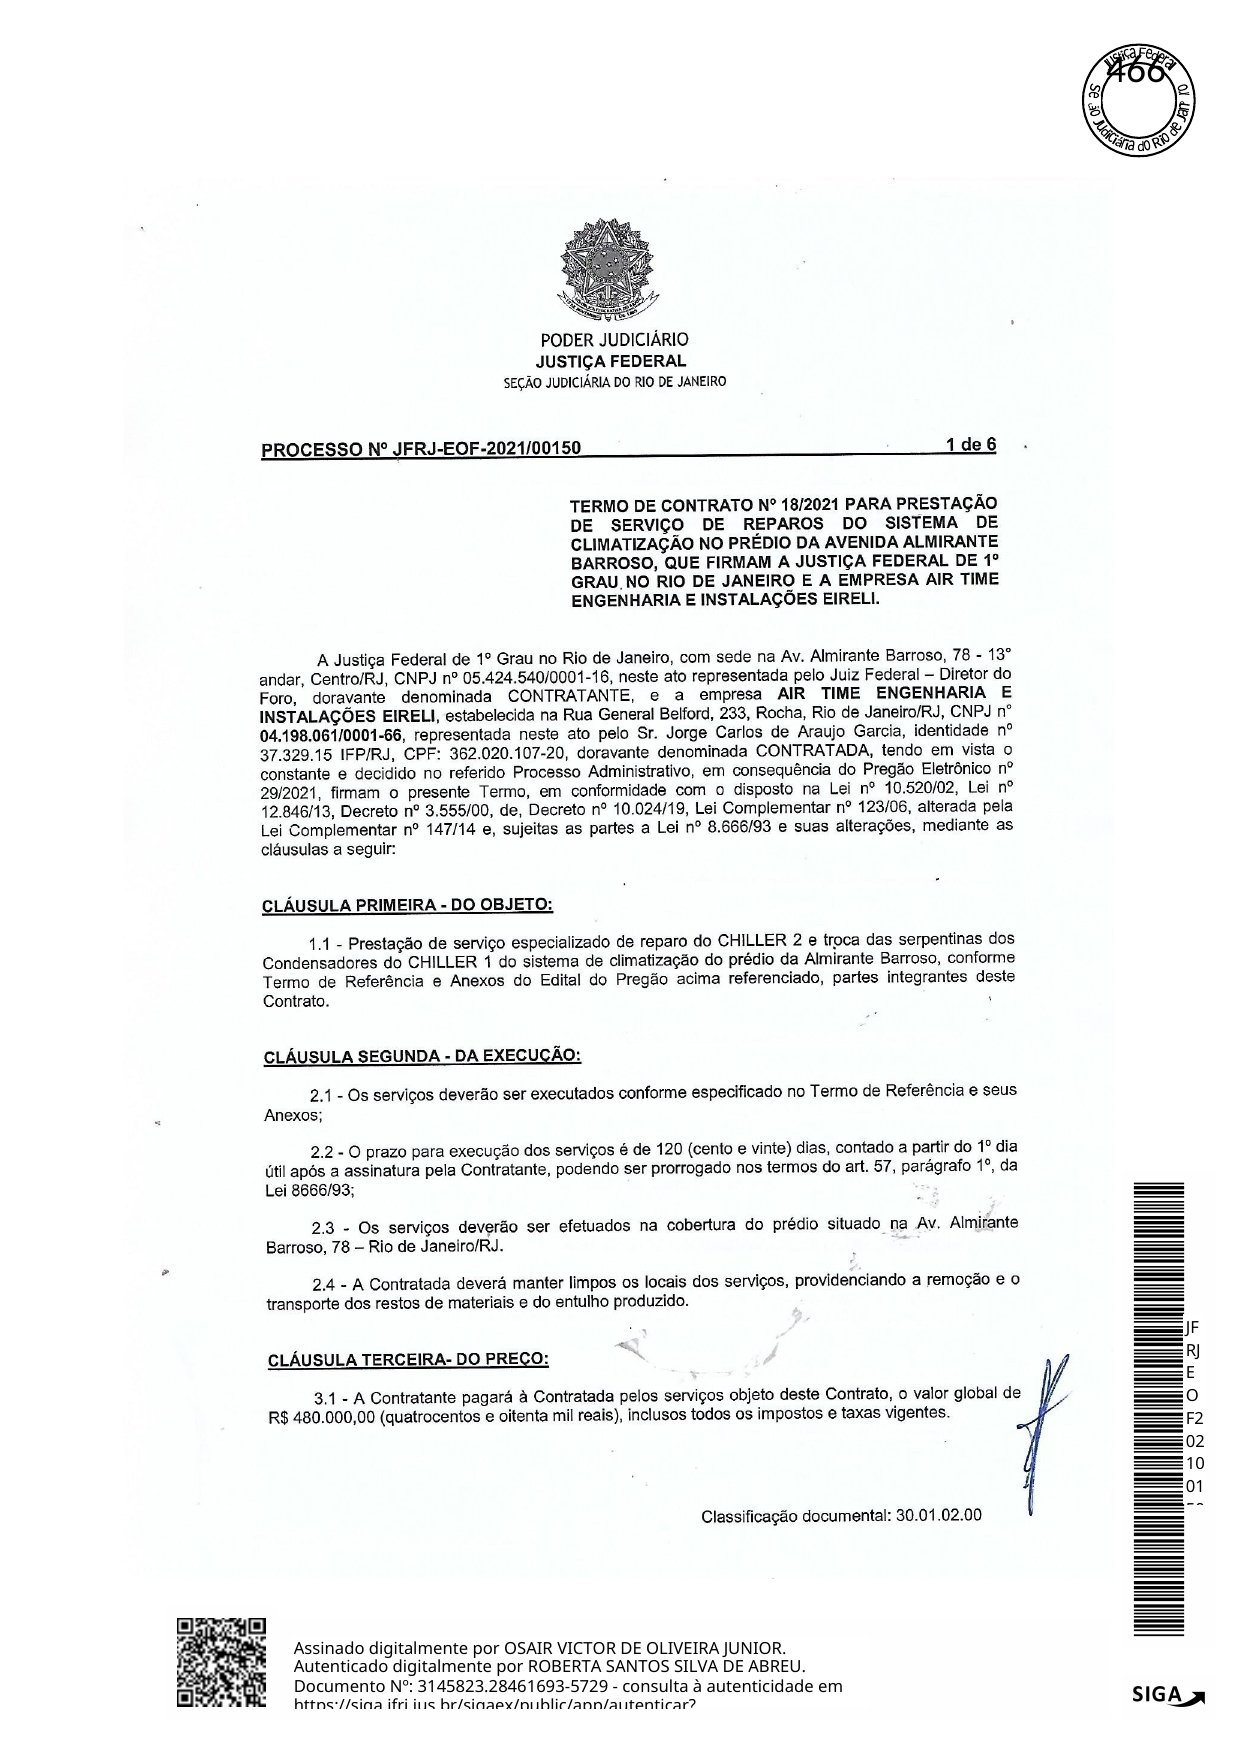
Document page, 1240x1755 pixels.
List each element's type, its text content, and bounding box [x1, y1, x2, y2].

text e [1179, 97, 1193, 105]
text JFRJEOF202100150V03 [1186, 1316, 1206, 1504]
text ç [1087, 98, 1101, 106]
